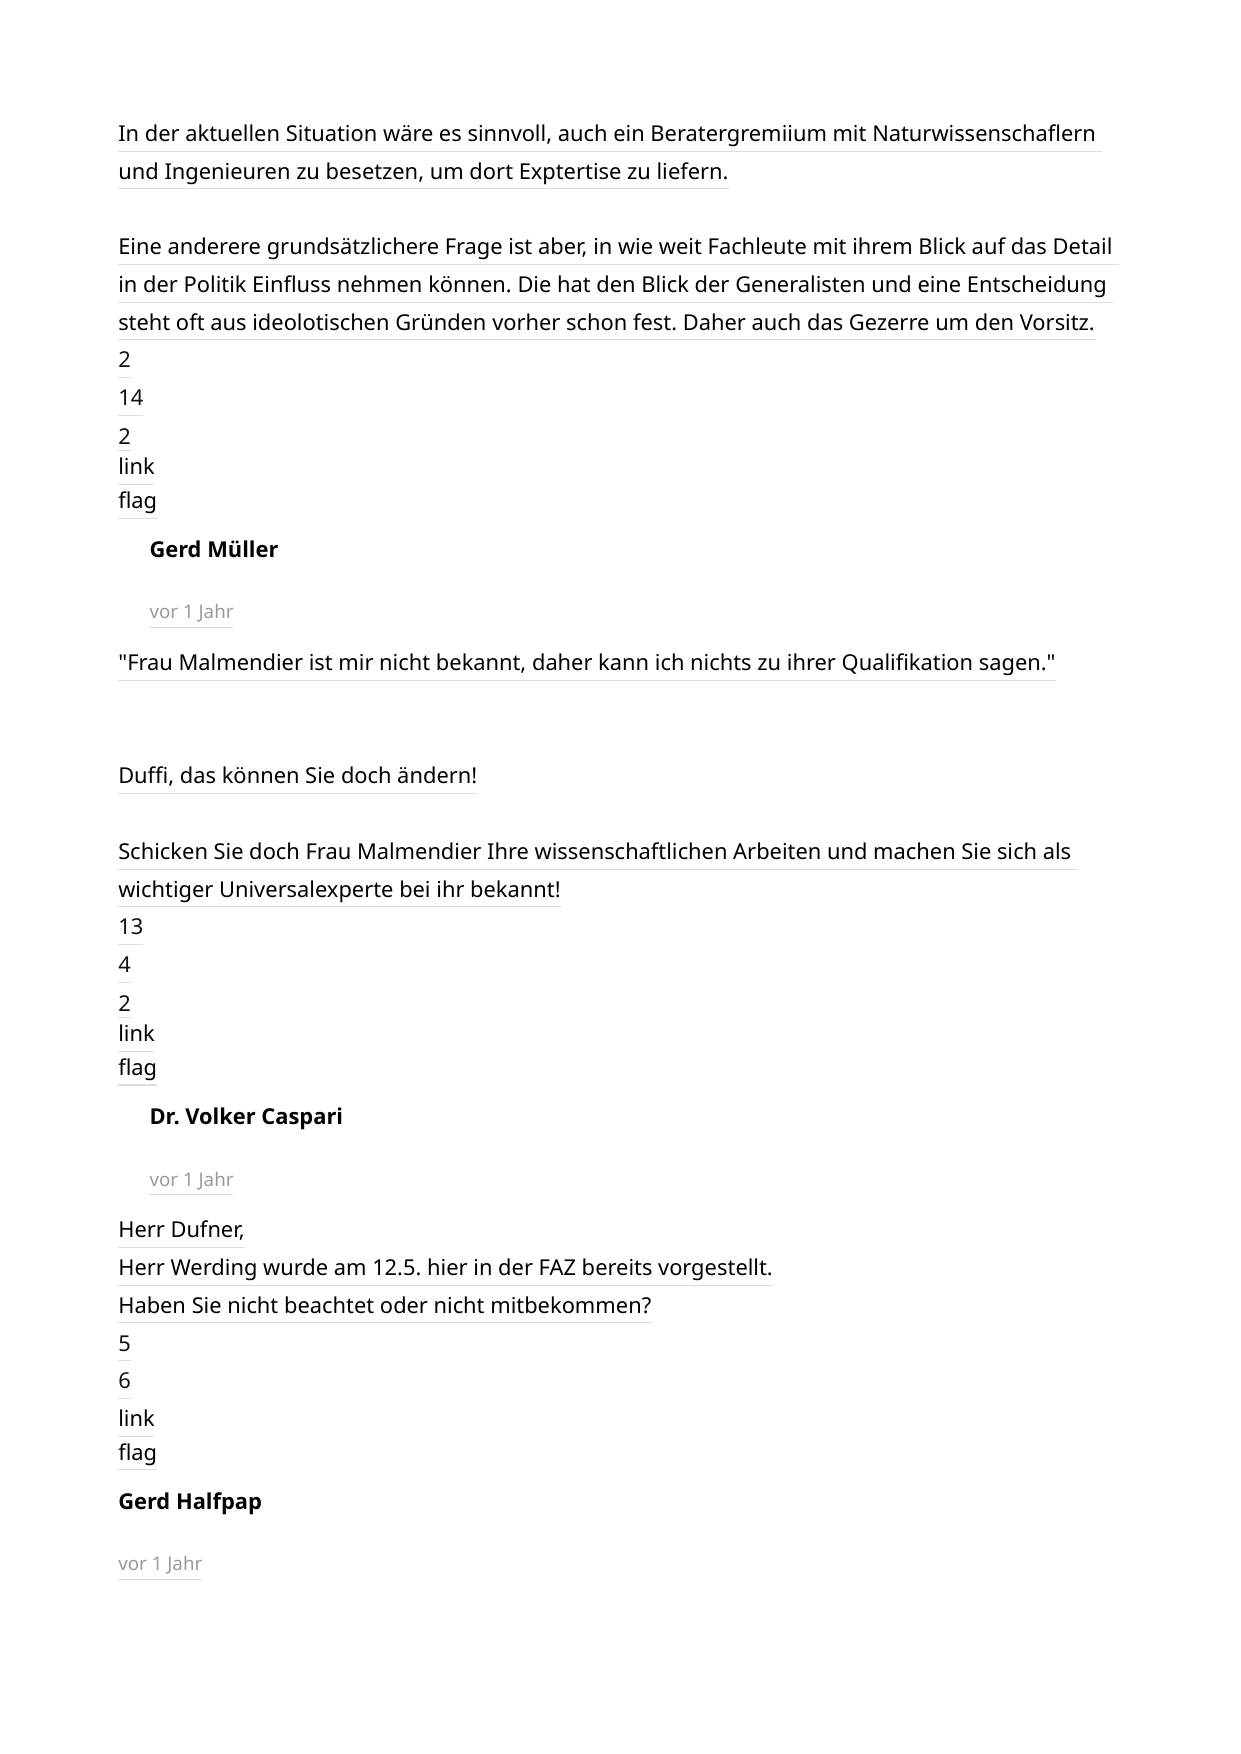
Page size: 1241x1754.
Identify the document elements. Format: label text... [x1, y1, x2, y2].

text link [118, 1018, 1122, 1052]
text 14 [118, 382, 1122, 416]
text flag [118, 1437, 1122, 1470]
text vor 1 Jahr [118, 1551, 1117, 1580]
text Gerd Müller [149, 534, 1122, 564]
text vor 1 Jahr [149, 599, 1117, 628]
text 6 [118, 1365, 1122, 1399]
text 13 [118, 911, 1122, 945]
text flag [118, 1052, 1122, 1086]
text 4 [118, 949, 1122, 983]
text Gerd Halfpap [118, 1486, 1122, 1516]
text "Frau Malmendier ist mir nicht bekannt, daher kann ich nichts zu ihrer Qualifikation sagen." Duffi, das können Sie doch ändern! Schicken Sie doch Frau Malmendier Ihre wissenschaftlichen Arbeiten und machen Sie sich als wichtiger Universalexperte bei ihr bekannt! [118, 647, 1122, 907]
text vor 1 Jahr [149, 1166, 1117, 1195]
text In der aktuellen Situation wäre es sinnvoll, auch ein Beratergremiium mit Naturwissenschaflern und Ingenieuren zu besetzen, um dort Exptertise zu liefern. Eine anderere grundsätzlichere Frage ist aber, in wie weit Fachleute mit ihrem Blick auf das Detail in der Politik Einfluss nehmen können. Die hat den Blick der Generalisten und eine Entscheidung steht oft aus ideolotischen Gründen vorher schon fest. Daher auch das Gezerre um den Vorsitz. [118, 118, 1122, 340]
text link [118, 451, 1122, 485]
text 5 [118, 1327, 1122, 1361]
text Herr Dufner, Herr Werding wurde am 12.5. hier in der FAZ bereits vorgestellt. Haben Sie nicht beachtet oder nicht mitbekommen? [118, 1214, 1122, 1323]
text 2 [118, 987, 1122, 1018]
text 2 [118, 344, 1122, 378]
text flag [118, 485, 1122, 519]
text link [118, 1403, 1122, 1437]
text Dr. Volker Caspari [149, 1101, 1122, 1131]
text 2 [118, 420, 1122, 451]
